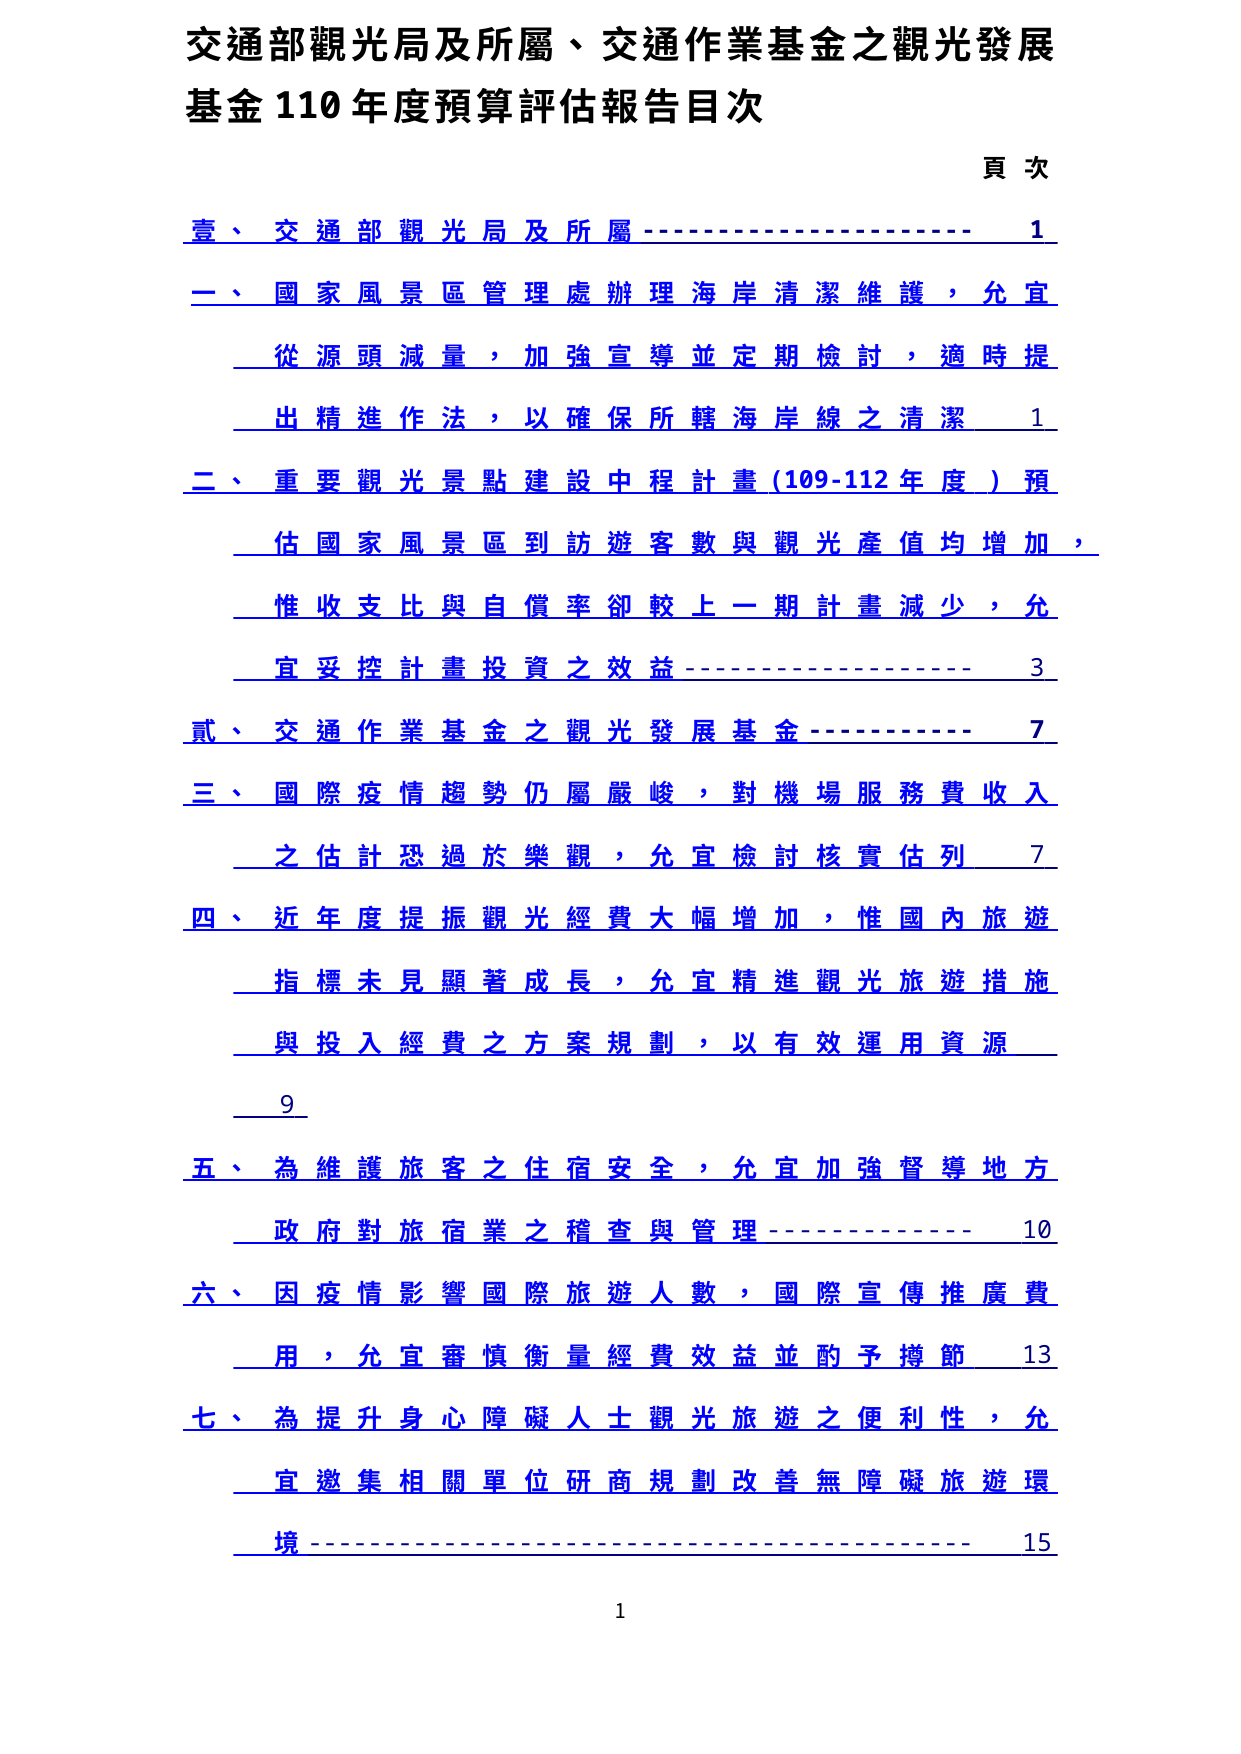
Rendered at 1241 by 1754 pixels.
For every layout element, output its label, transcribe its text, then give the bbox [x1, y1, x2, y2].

text 貳、交通作業基金之觀光發展基金 7 [183, 687, 1058, 742]
text 二、重要觀光景點建設中程計畫(109-112年度)預估國家風景區到訪遊客數與觀光產值均增加，惟收支比與自償率卻較上一期計畫減少，允宜妥控計畫投資之效益 3 [183, 494, 1058, 687]
text 壹、交通部觀光局及所屬 1 [183, 187, 1058, 242]
text 六、因疫情影響國際旅遊人數，國際宣傳推廣費 [183, 1250, 1058, 1304]
text 五、為維護旅客之住宿安全，允宜加強督導地方 [183, 1125, 1058, 1179]
text 指標未見顯著成長，允宜精進觀光旅遊措施與投入經費之方案規劃，以有效運用資源 9 [183, 931, 1058, 1125]
text [183, 244, 1058, 250]
text 二、重要觀光景點建設中程計畫(109-112年度)預估國家風景區到訪遊客數與觀光產值均增加，惟收支比與自償率卻較上一期計畫減少，允宜妥控計畫投資之效益 3 [183, 437, 1058, 492]
text 一、國家風景區管理處辦理海岸清潔維護，允宜從源頭減量，加強宣導並定期檢討，適時提出精進作法，以確保所轄海岸線之清潔 1 [183, 250, 1058, 437]
text 七、為提升身心障礙人士觀光旅遊之便利性，允 [183, 1375, 1058, 1429]
text 交通部觀光局及所屬、交通作業基金之觀光發展基金110年度預算評估報告目次 [183, 0, 1058, 125]
text [183, 744, 1058, 750]
text 政府對旅宿業之稽查與管理 10 [183, 1181, 1058, 1250]
text 之估計恐過於樂觀，允宜檢討核實估列 7 [183, 806, 1058, 875]
text 宜邀集相關單位研商規劃改善無障礙旅遊環境 15 [183, 1431, 1058, 1562]
text 四、近年度提振觀光經費大幅增加，惟國內旅遊 [183, 875, 1058, 929]
text 三、國際疫情趨勢仍屬嚴峻，對機場服務費收入 [183, 750, 1058, 804]
text 用，允宜審慎衡量經費效益並酌予撙節 13 [183, 1306, 1058, 1375]
text 頁次 [183, 125, 1058, 187]
